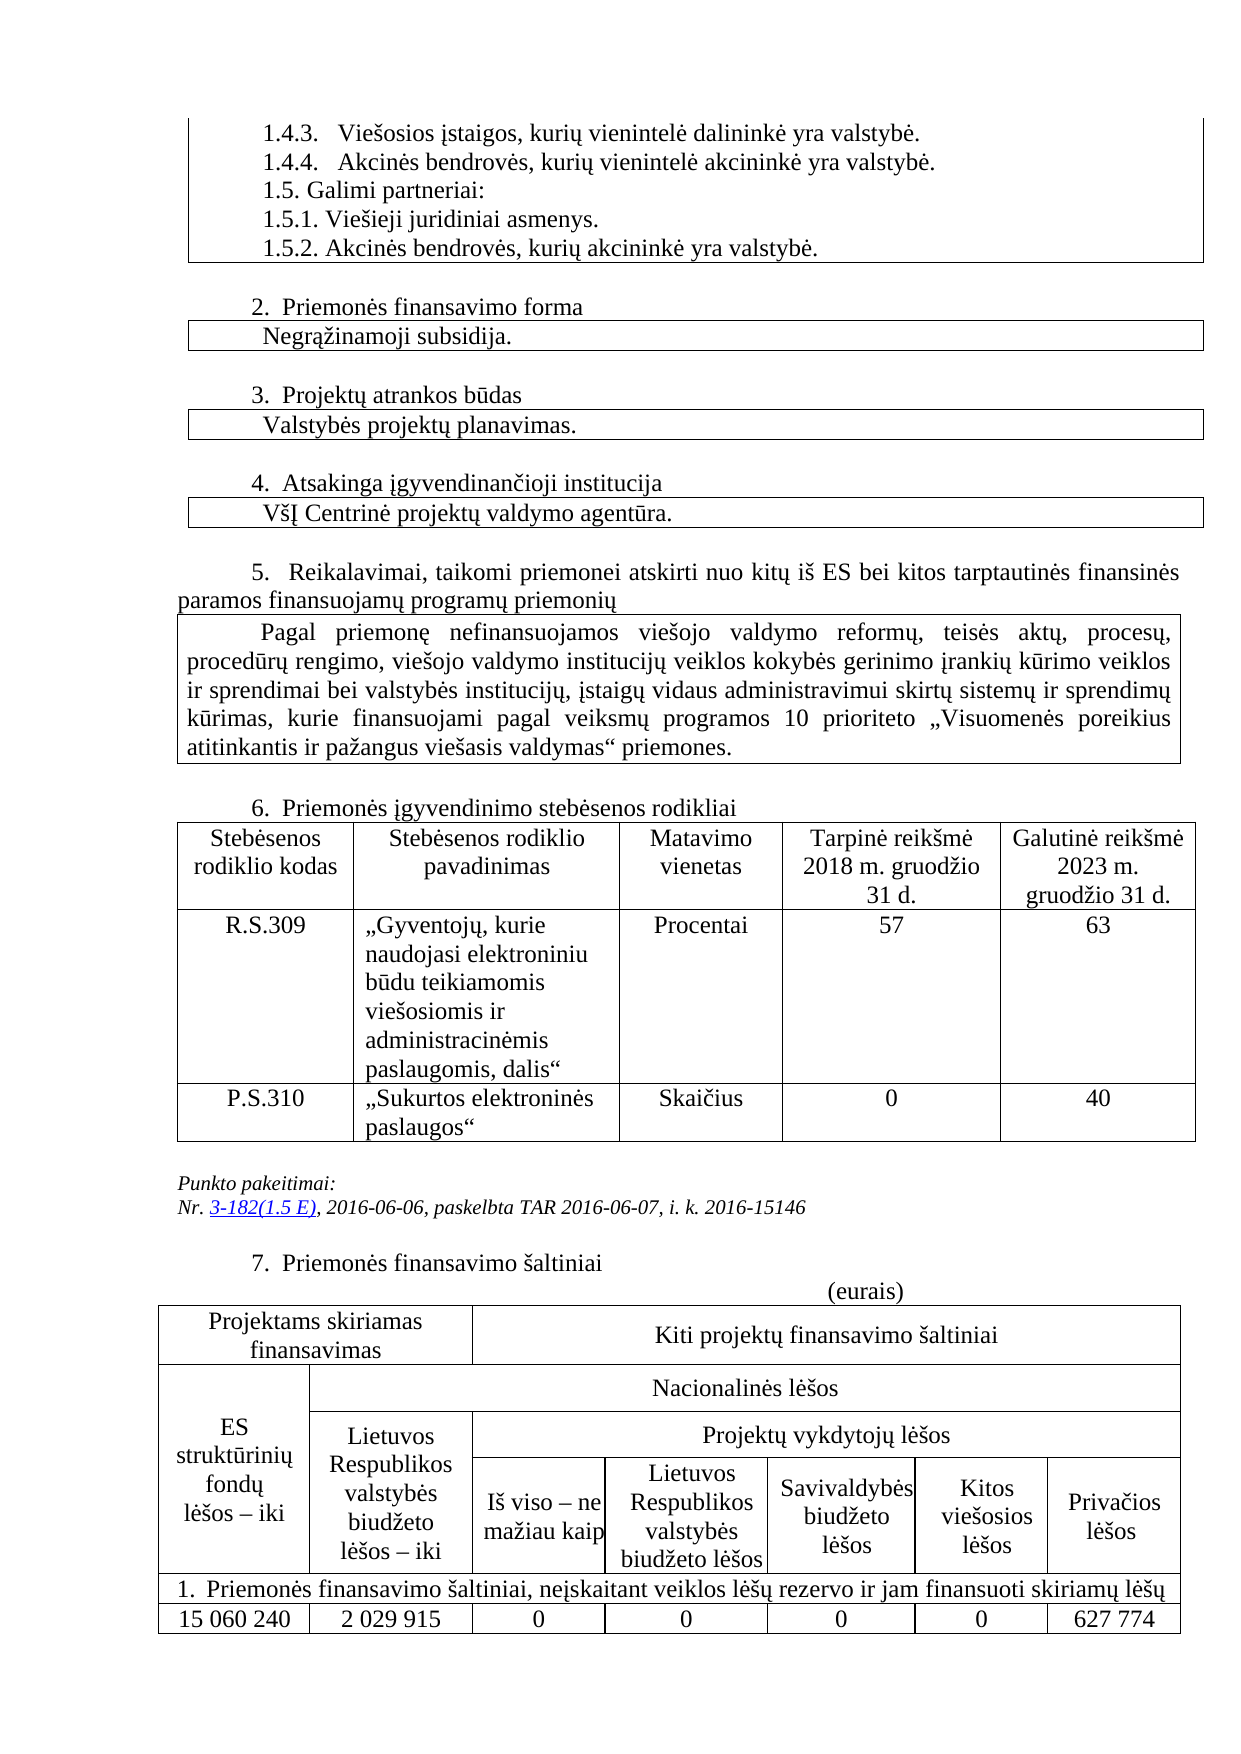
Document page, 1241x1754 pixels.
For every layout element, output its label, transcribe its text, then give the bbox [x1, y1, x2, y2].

table_cell ES struktūrinių fondų lėšos – iki [159, 1365, 309, 1573]
table_header Projektams skiriamas finansavimas [159, 1306, 472, 1364]
table_header Stebėsenos rodiklio kodas [178, 823, 353, 909]
table_cell Nacionalinės lėšos [310, 1365, 1180, 1411]
table_header Tarpinė reikšmė 2018 m. gruodžio 31 d. [783, 823, 1000, 909]
table_cell Privačios lėšos [1048, 1458, 1180, 1573]
table_cell Procentai [620, 910, 782, 1082]
table_cell R.S.309 [178, 910, 353, 1082]
text 5. Reikalavimai, taikomi priemonei atskirti nuo kitų iš ES bei kitos tarptautinės finansinės paramos finansuojamų programų priemonių [177, 557, 1181, 614]
text Punkto pakeitimai: [177, 1171, 1181, 1195]
table_cell 63 [1001, 910, 1195, 1082]
table_cell 0 [473, 1604, 604, 1633]
table_cell 1.5. Galimi partneriai: 1.5.1. Viešieji juridiniai asmenys. 1.5.2. Akcinės bendrovės, kurių akcininkė yra valstybė. [189, 176, 1203, 262]
table_cell Lietuvos Respublikos valstybės biudžeto lėšos [606, 1458, 767, 1573]
table_cell 0 [768, 1604, 914, 1633]
table_header Valstybės projektų planavimas. [189, 410, 1203, 438]
table_header Negrąžinamoji subsidija. [189, 321, 1203, 350]
text 3. Projektų atrankos būdas [251, 380, 1181, 409]
table_header VšĮ Centrinė projektų valdymo agentūra. [189, 498, 1203, 527]
table_cell 1.4.3. Viešosios įstaigos, kurių vienintelė dalininkė yra valstybė. 1.4.4. Akcinės bendrovės, kurių vienintelė akcininkė yra valstybė. [189, 118, 1203, 176]
text 4. Atsakinga įgyvendinančioji institucija [251, 468, 1181, 497]
table_cell 57 [783, 910, 1000, 1082]
text 2. Priemonės finansavimo forma [251, 292, 1181, 320]
table_cell Iš viso – ne mažiau kaip [473, 1458, 604, 1573]
table_cell P.S.310 [178, 1084, 353, 1141]
table_header Kiti projektų finansavimo šaltiniai [473, 1306, 1180, 1364]
text 7. Priemonės finansavimo šaltiniai [251, 1248, 1181, 1276]
table_cell 0 [783, 1084, 1000, 1141]
table_cell 40 [1001, 1084, 1195, 1141]
table_cell 2 029 915 [310, 1604, 472, 1633]
table_cell „Gyventojų, kurie naudojasi elektroniniu būdu teikiamomis viešosiomis ir administracinėmis paslaugomis, dalis“ [354, 910, 619, 1082]
table_header Galutinė reikšmė 2023 m. gruodžio 31 d. [1001, 823, 1195, 909]
table_cell 1. Priemonės finansavimo šaltiniai, neįskaitant veiklos lėšų rezervo ir jam finansuoti skiriamų lėšų [159, 1574, 1180, 1603]
table_cell Skaičius [620, 1084, 782, 1141]
table_header Matavimo vienetas [620, 823, 782, 909]
table_cell Kitos viešosios lėšos [916, 1458, 1047, 1573]
table_cell Savivaldybės biudžeto lėšos [768, 1458, 914, 1573]
table_cell 627 774 [1048, 1604, 1180, 1633]
table_cell Lietuvos Respublikos valstybės biudžeto lėšos – iki [310, 1412, 472, 1573]
text Nr. 3-182(1.5 E), 2016-06-06, paskelbta TAR 2016-06-07, i. k. 2016-15146 [177, 1195, 1181, 1219]
table_cell 15 060 240 [159, 1604, 309, 1633]
table_cell „Sukurtos elektroninės paslaugos“ [354, 1084, 619, 1141]
table_cell 0 [606, 1604, 767, 1633]
table_header Stebėsenos rodiklio pavadinimas [354, 823, 619, 909]
text (eurais) [177, 1276, 904, 1305]
text 6. Priemonės įgyvendinimo stebėsenos rodikliai [251, 793, 1181, 822]
table_cell Projektų vykdytojų lėšos [473, 1412, 1180, 1457]
table_cell 0 [916, 1604, 1047, 1633]
text Pagal priemonę nefinansuojamos viešojo valdymo reformų, teisės aktų, procesų, procedūrų rengimo, viešojo valdymo institucijų veiklos kokybės gerinimo įrankių kūrimo veiklos ir sprendimai bei valstybės institucijų, įstaigų vidaus administravimui skirtų sistemų ir sprendimų kūrimas, kurie finansuojami pagal veiksmų programos 10 prioriteto „Visuomenės poreikius atitinkantis ir pažangus viešasis valdymas“ priemones. [178, 615, 1180, 763]
